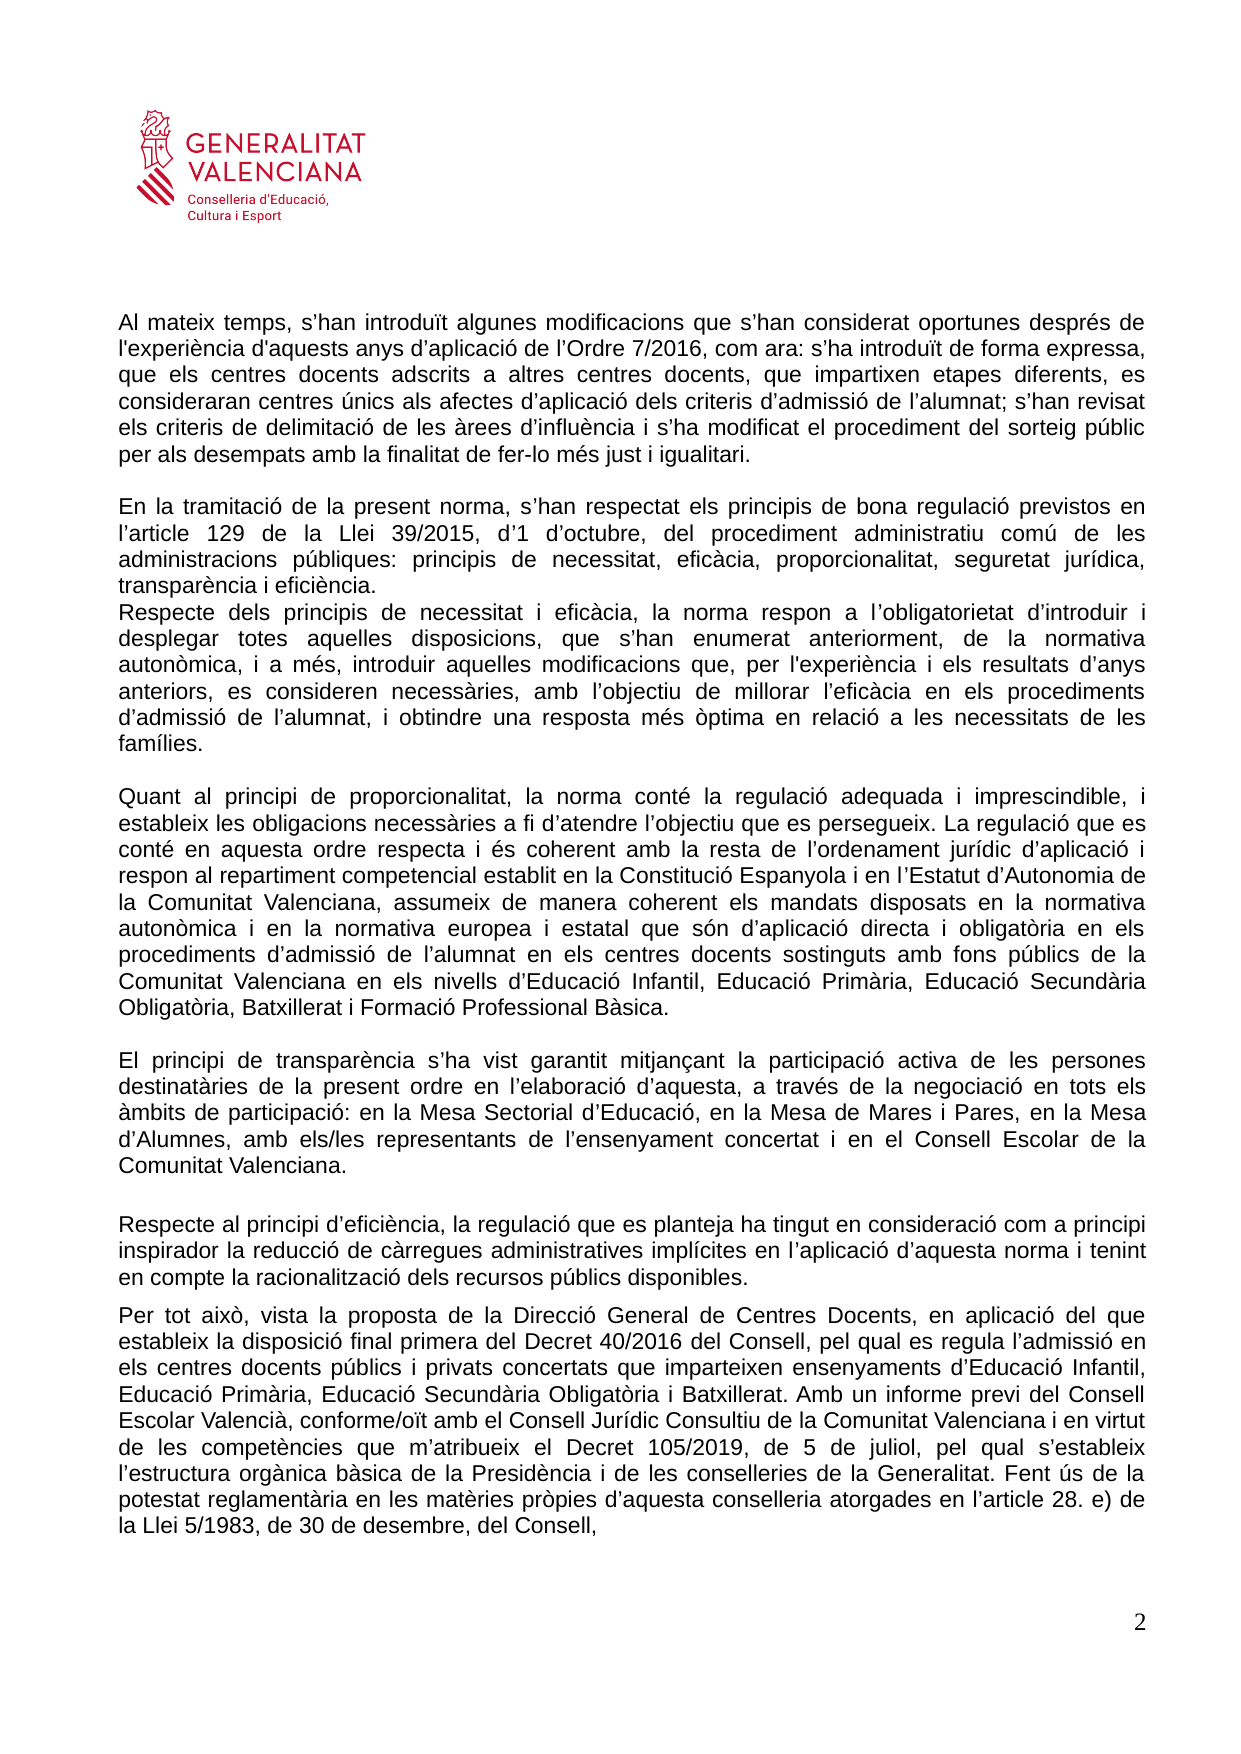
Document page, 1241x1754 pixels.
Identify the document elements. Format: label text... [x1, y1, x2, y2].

text Al mateix temps, s’han introduït algunes modificacions que s’han considerat oportunes després de l'experiència d'aquests anys d’aplicació de l’Ordre 7/2016, com ara: s’ha introduït de forma expressa, que els centres docents adscrits a altres centres docents, que impartixen etapes diferents, es consideraran centres únics als afectes d’aplicació dels criteris d’admissió de l’alumnat; s’han revisat els criteris de delimitació de les àrees d’influència i s’ha modificat el procediment del sorteig públic per als desempats amb la finalitat de fer-lo més just i igualitari. [118, 309, 1146, 467]
text En la tramitació de la present norma, s’han respectat els principis de bona regulació previstos en l’article 129 de la Llei 39/2015, d’1 d’octubre, del procediment administratiu comú de les administracions públiques: principis de necessitat, eficàcia, proporcionalitat, seguretat jurídica, transparència i eficiència. [118, 493, 1146, 599]
text Per tot això, vista la proposta de la Direcció General de Centres Docents, en aplicació del que estableix la disposició final primera del Decret 40/2016 del Consell, pel qual es regula l’admissió en els centres docents públics i privats concertats que imparteixen ensenyaments d’Educació Infantil, Educació Primària, Educació Secundària Obligatòria i Batxillerat. Amb un informe previ del Consell Escolar Valencià, conforme/oït amb el Consell Jurídic Consultiu de la Comunitat Valenciana i en virtut de les competències que m’atribueix el Decret 105/2019, de 5 de juliol, pel qual s’estableix l’estructura orgànica bàsica de la Presidència i de les conselleries de la Generalitat. Fent ús de la potestat reglamentària en les matèries pròpies d’aquesta conselleria atorgades en l’article 28. e) de la Llei 5/1983, de 30 de desembre, del Consell, [118, 1302, 1146, 1539]
text Respecte al principi d’eficiència, la regulació que es planteja ha tingut en consideració com a principi inspirador la reducció de càrregues administratives implícites en l’aplicació d’aquesta norma i tenint en compte la racionalització dels recursos públics disponibles. [118, 1211, 1146, 1290]
text Quant al principi de proporcionalitat, la norma conté la regulació adequada i imprescindible, i estableix les obligacions necessàries a fi d’atendre l’objectiu que es persegueix. La regulació que es conté en aquesta ordre respecta i és coherent amb la resta de l’ordenament jurídic d’aplicació i respon al repartiment competencial establit en la Constitució Espanyola i en l’Estatut d’Autonomia de la Comunitat Valenciana, assumeix de manera coherent els mandats disposats en la normativa autonòmica i en la normativa europea i estatal que són d’aplicació directa i obligatòria en els procediments d’admissió de l’alumnat en els centres docents sostinguts amb fons públics de la Comunitat Valenciana en els nivells d’Educació Infantil, Educació Primària, Educació Secundària Obligatòria, Batxillerat i Formació Professional Bàsica. [118, 783, 1146, 1020]
picture [136, 109, 366, 223]
text Respecte dels principis de necessitat i eficàcia, la norma respon a l’obligatorietat d’introduir i desplegar totes aquelles disposicions, que s’han enumerat anteriorment, de la normativa autonòmica, i a més, introduir aquelles modificacions que, per l'experiència i els resultats d’anys anteriors, es consideren necessàries, amb l’objectiu de millorar l’eficàcia en els procediments d’admissió de l’alumnat, i obtindre una resposta més òptima en relació a les necessitats de les famílies. [118, 599, 1146, 757]
text El principi de transparència s’ha vist garantit mitjançant la participació activa de les persones destinatàries de la present ordre en l’elaboració d’aquesta, a través de la negociació en tots els àmbits de participació: en la Mesa Sectorial d’Educació, en la Mesa de Mares i Pares, en la Mesa d’Alumnes, amb els/les representants de l’ensenyament concertat i en el Consell Escolar de la Comunitat Valenciana. [118, 1047, 1146, 1178]
